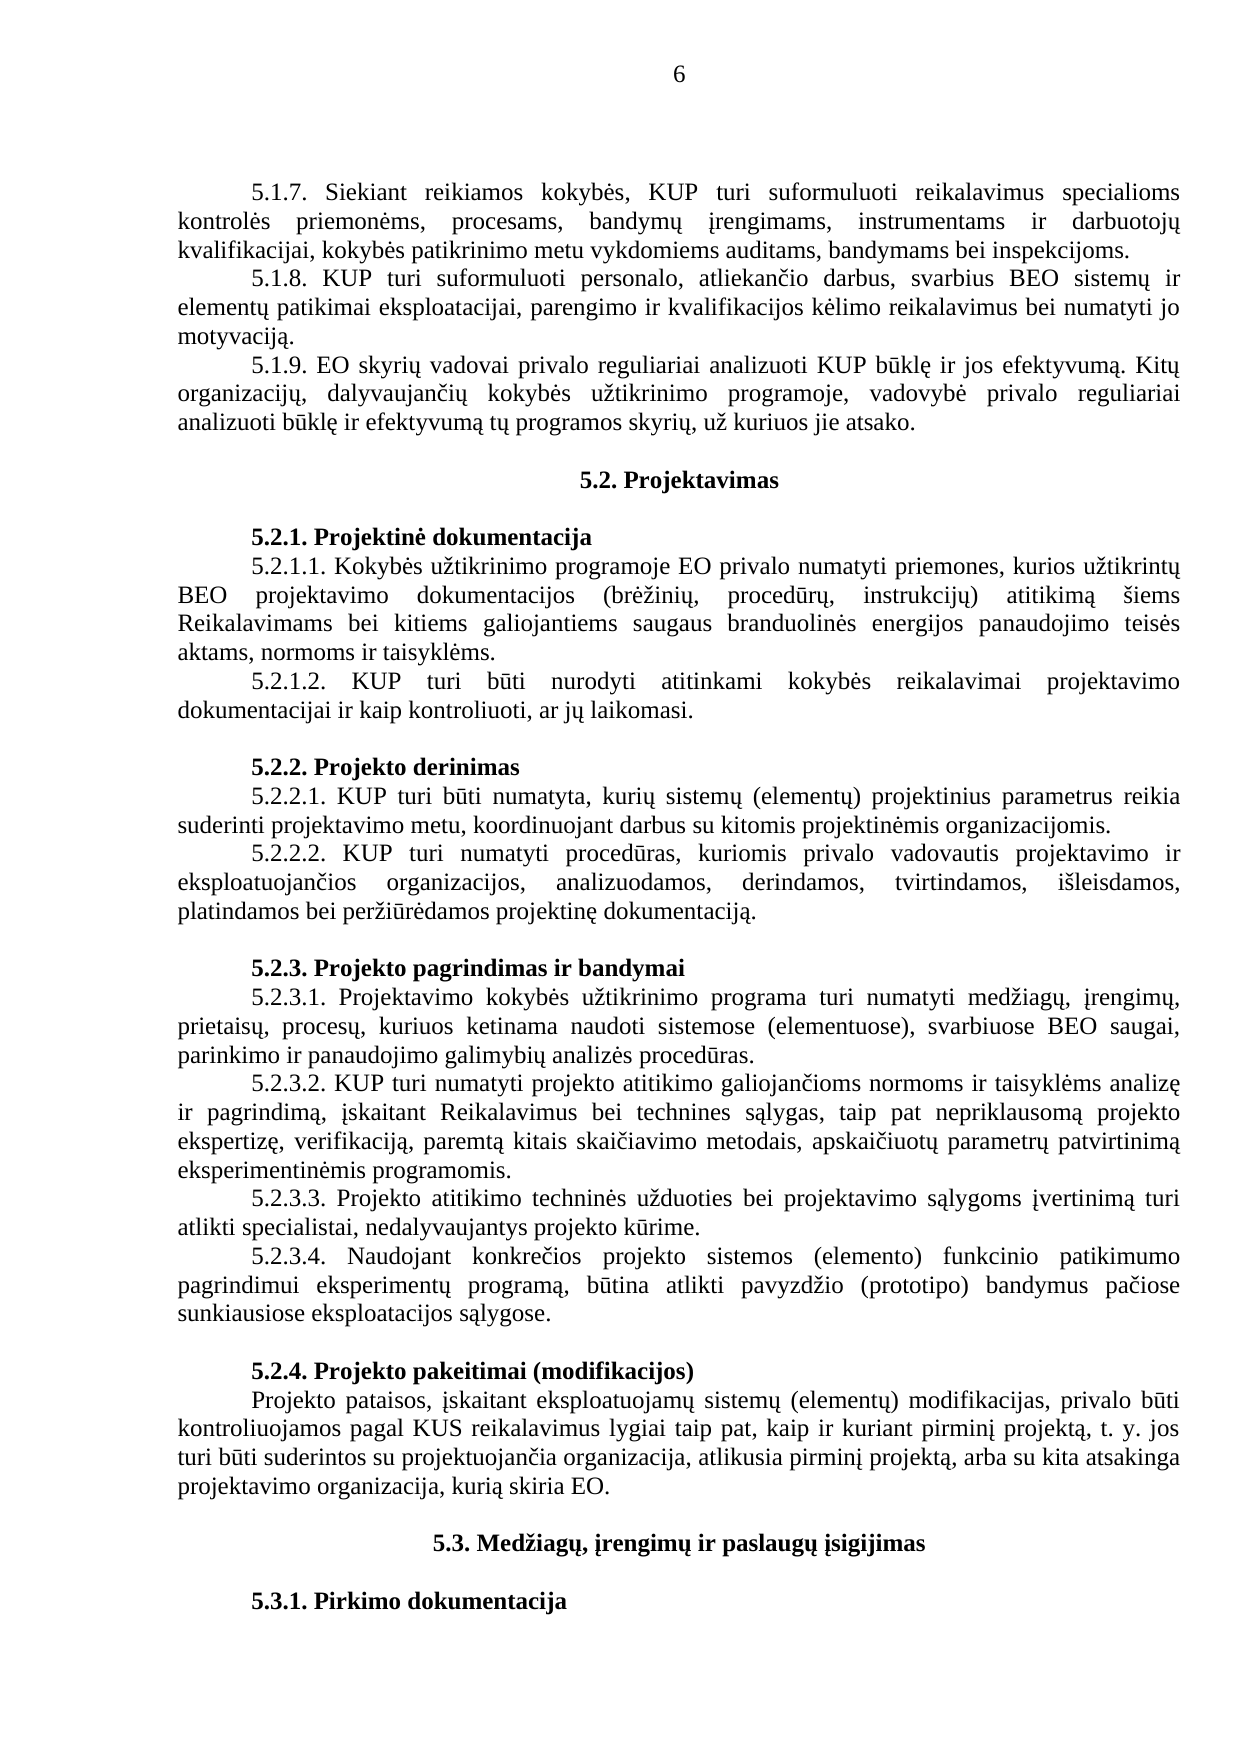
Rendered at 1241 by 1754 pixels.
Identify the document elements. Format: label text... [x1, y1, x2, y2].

text 5.2.1.1. Kokybės užtikrinimo programoje EO privalo numatyti priemones, kurios užtikrintų BEO projektavimo dokumentacijos (brėžinių, procedūrų, instrukcijų) atitikimą šiems Reikalavimams bei kitiems galiojantiems saugaus branduolinės energijos panaudojimo teisės aktams, normoms ir taisyklėms. [177, 551, 1181, 666]
text 5.2. Projektavimas [177, 465, 1181, 493]
text 5.3.1. Pirkimo dokumentacija [177, 1586, 1181, 1615]
text 5.2.1. Projektinė dokumentacija [177, 522, 1181, 551]
text 5.2.4. Projekto pakeitimai (modifikacijos) [177, 1356, 1181, 1385]
text 5.2.3.4. Naudojant konkrečios projekto sistemos (elemento) funkcinio patikimumo pagrindimui eksperimentų programą, būtina atlikti pavyzdžio (prototipo) bandymus pačiose sunkiausiose eksploatacijos sąlygose. [177, 1241, 1181, 1327]
text 5.2.2. Projekto derinimas [177, 752, 1181, 781]
text 5.2.3.3. Projekto atitikimo techninės užduoties bei projektavimo sąlygoms įvertinimą turi atlikti specialistai, nedalyvaujantys projekto kūrime. [177, 1183, 1181, 1241]
text 5.2.1.2. KUP turi būti nurodyti atitinkami kokybės reikalavimai projektavimo dokumentacijai ir kaip kontroliuoti, ar jų laikomasi. [177, 666, 1181, 723]
text 5.2.2.2. KUP turi numatyti procedūras, kuriomis privalo vadovautis projektavimo ir eksploatuojančios organizacijos, analizuodamos, derindamos, tvirtindamos, išleisdamos, platindamos bei peržiūrėdamos projektinę dokumentaciją. [177, 838, 1181, 925]
text 5.1.8. KUP turi suformuluoti personalo, atliekančio darbus, svarbius BEO sistemų ir elementų patikimai eksploatacijai, parengimo ir kvalifikacijos kėlimo reikalavimus bei numatyti jo motyvaciją. [177, 263, 1181, 350]
text 5.1.9. EO skyrių vadovai privalo reguliariai analizuoti KUP būklę ir jos efektyvumą. Kitų organizacijų, dalyvaujančių kokybės užtikrinimo programoje, vadovybė privalo reguliariai analizuoti būklę ir efektyvumą tų programos skyrių, už kuriuos jie atsako. [177, 350, 1181, 436]
text 5.3. Medžiagų, įrengimų ir paslaugų įsigijimas [177, 1528, 1181, 1557]
text Projekto pataisos, įskaitant eksploatuojamų sistemų (elementų) modifikacijas, privalo būti kontroliuojamos pagal KUS reikalavimus lygiai taip pat, kaip ir kuriant pirminį projektą, t. y. jos turi būti suderintos su projektuojančia organizacija, atlikusia pirminį projektą, arba su kita atsakinga projektavimo organizacija, kurią skiria EO. [177, 1385, 1181, 1500]
text 5.1.7. Siekiant reikiamos kokybės, KUP turi suformuluoti reikalavimus specialioms kontrolės priemonėms, procesams, bandymų įrengimams, instrumentams ir darbuotojų kvalifikacijai, kokybės patikrinimo metu vykdomiems auditams, bandymams bei inspekcijoms. [177, 177, 1181, 263]
text 5.2.3.2. KUP turi numatyti projekto atitikimo galiojančioms normoms ir taisyklėms analizę ir pagrindimą, įskaitant Reikalavimus bei technines sąlygas, taip pat nepriklausomą projekto ekspertizę, verifikaciją, paremtą kitais skaičiavimo metodais, apskaičiuotų parametrų patvirtinimą eksperimentinėmis programomis. [177, 1068, 1181, 1183]
text 5.2.2.1. KUP turi būti numatyta, kurių sistemų (elementų) projektinius parametrus reikia suderinti projektavimo metu, koordinuojant darbus su kitomis projektinėmis organizacijomis. [177, 781, 1181, 838]
text 5.2.3. Projekto pagrindimas ir bandymai [177, 953, 1181, 982]
text 5.2.3.1. Projektavimo kokybės užtikrinimo programa turi numatyti medžiagų, įrengimų, prietaisų, procesų, kuriuos ketinama naudoti sistemose (elementuose), svarbiuose BEO saugai, parinkimo ir panaudojimo galimybių analizės procedūras. [177, 982, 1181, 1068]
